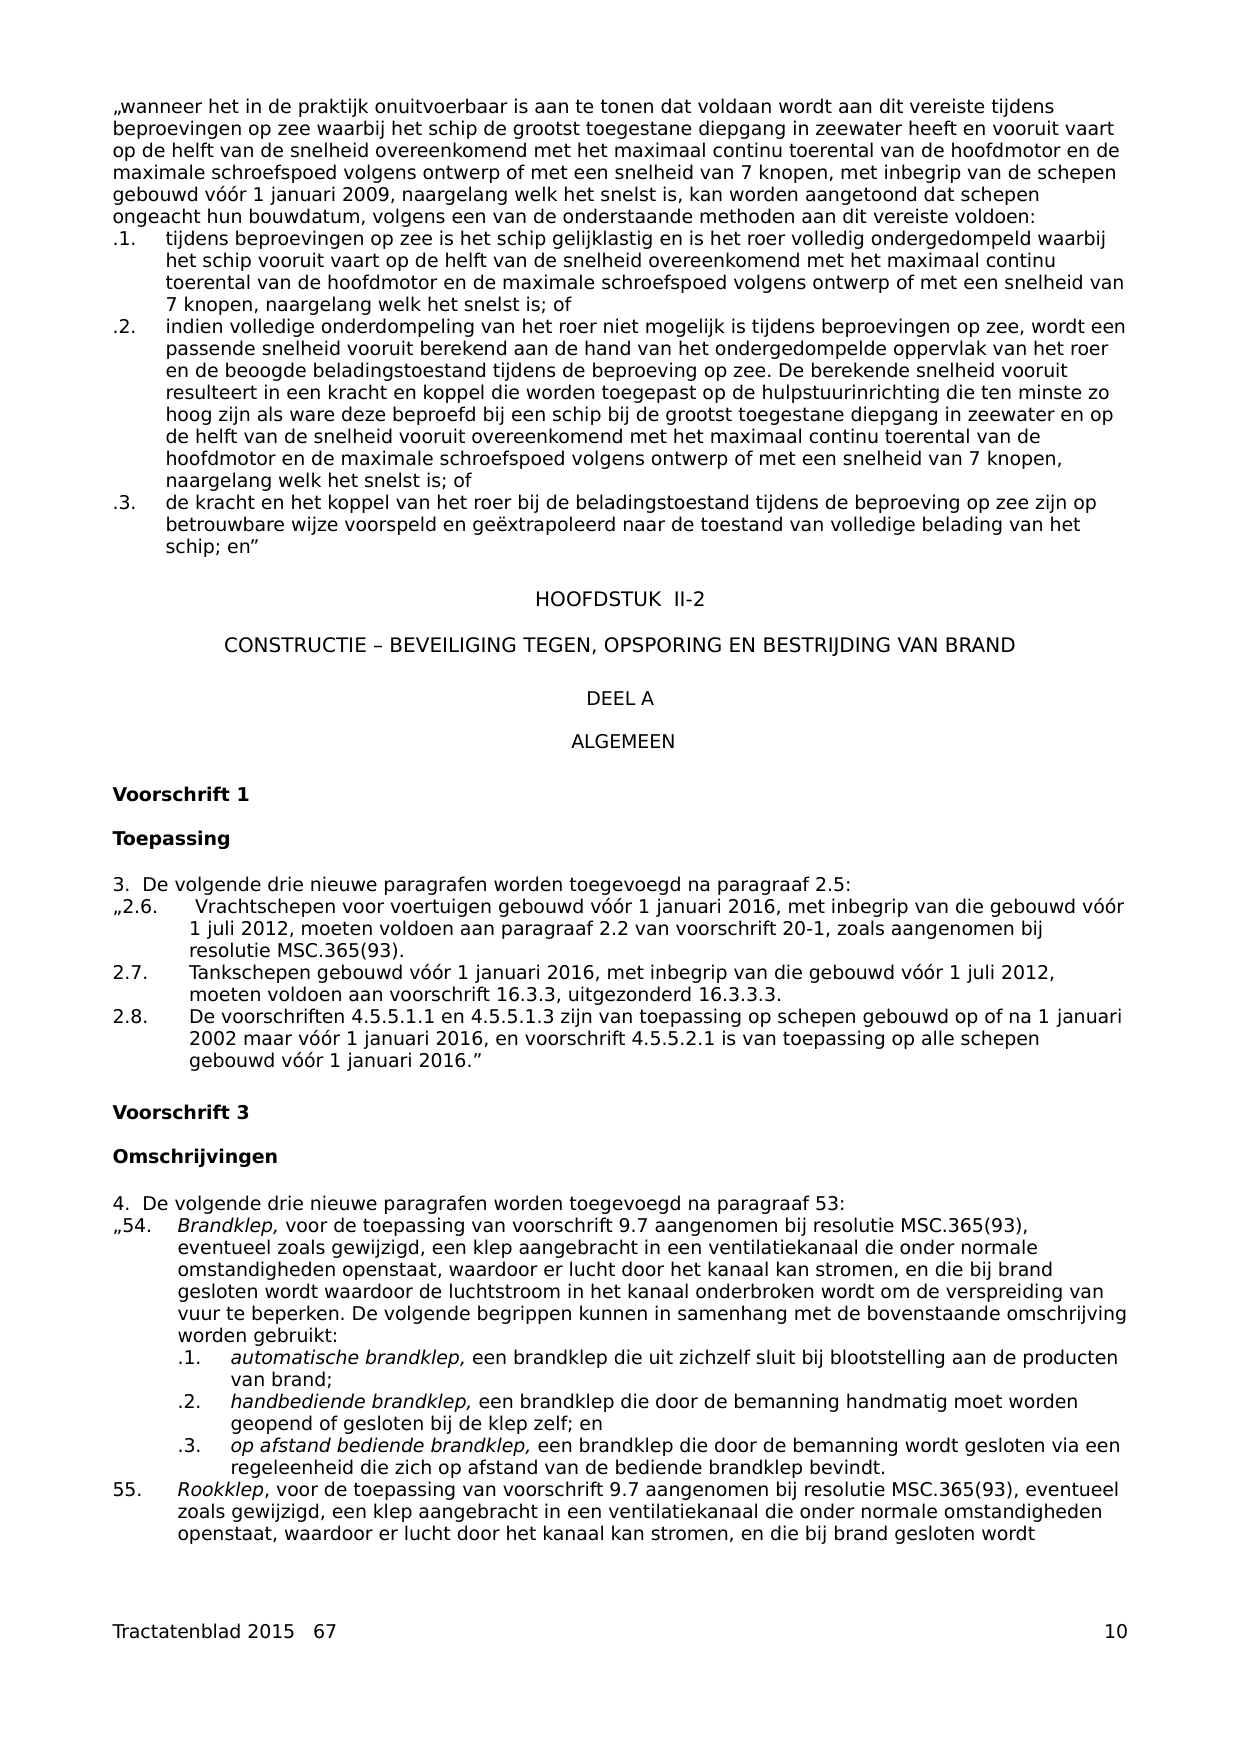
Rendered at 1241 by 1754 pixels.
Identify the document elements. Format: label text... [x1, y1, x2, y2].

text 2.8. De voorschriften 4.5.5.1.1 en 4.5.5.1.3 zijn van toepassing op schepen gebouwd op of na 1 januari 2002 maar vóór 1 januari 2016, en voorschrift 4.5.5.2.1 is van toepassing op alle schepen gebouwd vóór 1 januari 2016.” [112, 1006, 1128, 1072]
text .1. automatische brandklep, een brandklep die uit zichzelf sluit bij blootstelling aan de producten van brand; [177, 1347, 1128, 1391]
text „2.6. Vrachtschepen voor voertuigen gebouwd vóór 1 januari 2016, met inbegrip van die gebouwd vóór 1 juli 2012, moeten voldoen aan paragraaf 2.2 van voorschrift 20-1, zoals aangenomen bij resolutie MSC.365(93). [112, 896, 1128, 962]
text 4. De volgende drie nieuwe paragrafen worden toegevoegd na paragraaf 53: [112, 1193, 1128, 1215]
subtitle Voorschrift 3 Omschrijvingen [112, 1102, 1128, 1168]
subtitle DEEL A ALGEMEEN [112, 687, 1128, 753]
text .2. handbediende brandklep, een brandklep die door de bemanning handmatig moet worden geopend of gesloten bij de klep zelf; en [177, 1391, 1128, 1435]
text .3. op afstand bediende brandklep, een brandklep die door de bemanning wordt gesloten via een regeleenheid die zich op afstand van de bediende brandklep bevindt. [177, 1435, 1128, 1479]
text „54. Brandklep, voor de toepassing van voorschrift 9.7 aangenomen bij resolutie MSC.365(93), eventueel zoals gewijzigd, een klep aangebracht in een ventilatiekanaal die onder normale omstandigheden openstaat, waardoor er lucht door het kanaal kan stromen, en die bij brand gesloten wordt waardoor de luchtstroom in het kanaal onderbroken wordt om de verspreiding van vuur te beperken. De volgende begrippen kunnen in samenhang met de bovenstaande omschrijving worden gebruikt: [112, 1215, 1128, 1347]
text 55. Rookklep, voor de toepassing van voorschrift 9.7 aangenomen bij resolutie MSC.365(93), eventueel zoals gewijzigd, een klep aangebracht in een ventilatiekanaal die onder normale omstandigheden openstaat, waardoor er lucht door het kanaal kan stromen, en die bij brand gesloten wordt [112, 1479, 1128, 1545]
subtitle HOOFDSTUK II-2 CONSTRUCTIE – BEVEILIGING TEGEN, OPSPORING EN BESTRIJDING VAN BRAND [112, 587, 1128, 657]
subtitle Voorschrift 1 Toepassing [112, 783, 1128, 849]
text 2.7. Tankschepen gebouwd vóór 1 januari 2016, met inbegrip van die gebouwd vóór 1 juli 2012, moeten voldoen aan voorschrift 16.3.3, uitgezonderd 16.3.3.3. [112, 962, 1128, 1006]
text .1. tijdens beproevingen op zee is het schip gelijklastig en is het roer volledig ondergedompeld waarbij het schip vooruit vaart op de helft van de snelheid overeenkomend met het maximaal continu toerental van de hoofdmotor en de maximale schroefspoed volgens ontwerp of met een snelheid van 7 knopen, naargelang welk het snelst is; of [112, 228, 1128, 316]
text 3. De volgende drie nieuwe paragrafen worden toegevoegd na paragraaf 2.5: [112, 874, 1128, 896]
text .2. indien volledige onderdompeling van het roer niet mogelijk is tijdens beproevingen op zee, wordt een passende snelheid vooruit berekend aan de hand van het ondergedompelde oppervlak van het roer en de beoogde beladingstoestand tijdens de beproeving op zee. De berekende snelheid vooruit resulteert in een kracht en koppel die worden toegepast op de hulpstuurinrichting die ten minste zo hoog zijn als ware deze beproefd bij een schip bij de grootst toegestane diepgang in zeewater en op de helft van de snelheid vooruit overeenkomend met het maximaal continu toerental van de hoofdmotor en de maximale schroefspoed volgens ontwerp of met een snelheid van 7 knopen, naargelang welk het snelst is; of [112, 316, 1128, 492]
text „wanneer het in de praktijk onuitvoerbaar is aan te tonen dat voldaan wordt aan dit vereiste tijdens beproevingen op zee waarbij het schip de grootst toegestane diepgang in zeewater heeft en vooruit vaart op de helft van de snelheid overeenkomend met het maximaal continu toerental van de hoofdmotor en de maximale schroefspoed volgens ontwerp of met een snelheid van 7 knopen, met inbegrip van de schepen gebouwd vóór 1 januari 2009, naargelang welk het snelst is, kan worden aangetoond dat schepen ongeacht hun bouwdatum, volgens een van de onderstaande methoden aan dit vereiste voldoen: [112, 96, 1128, 228]
text .3. de kracht en het koppel van het roer bij de beladingstoestand tijdens de beproeving op zee zijn op betrouwbare wijze voorspeld en geëxtrapoleerd naar de toestand van volledige belading van het schip; en” [112, 492, 1128, 557]
